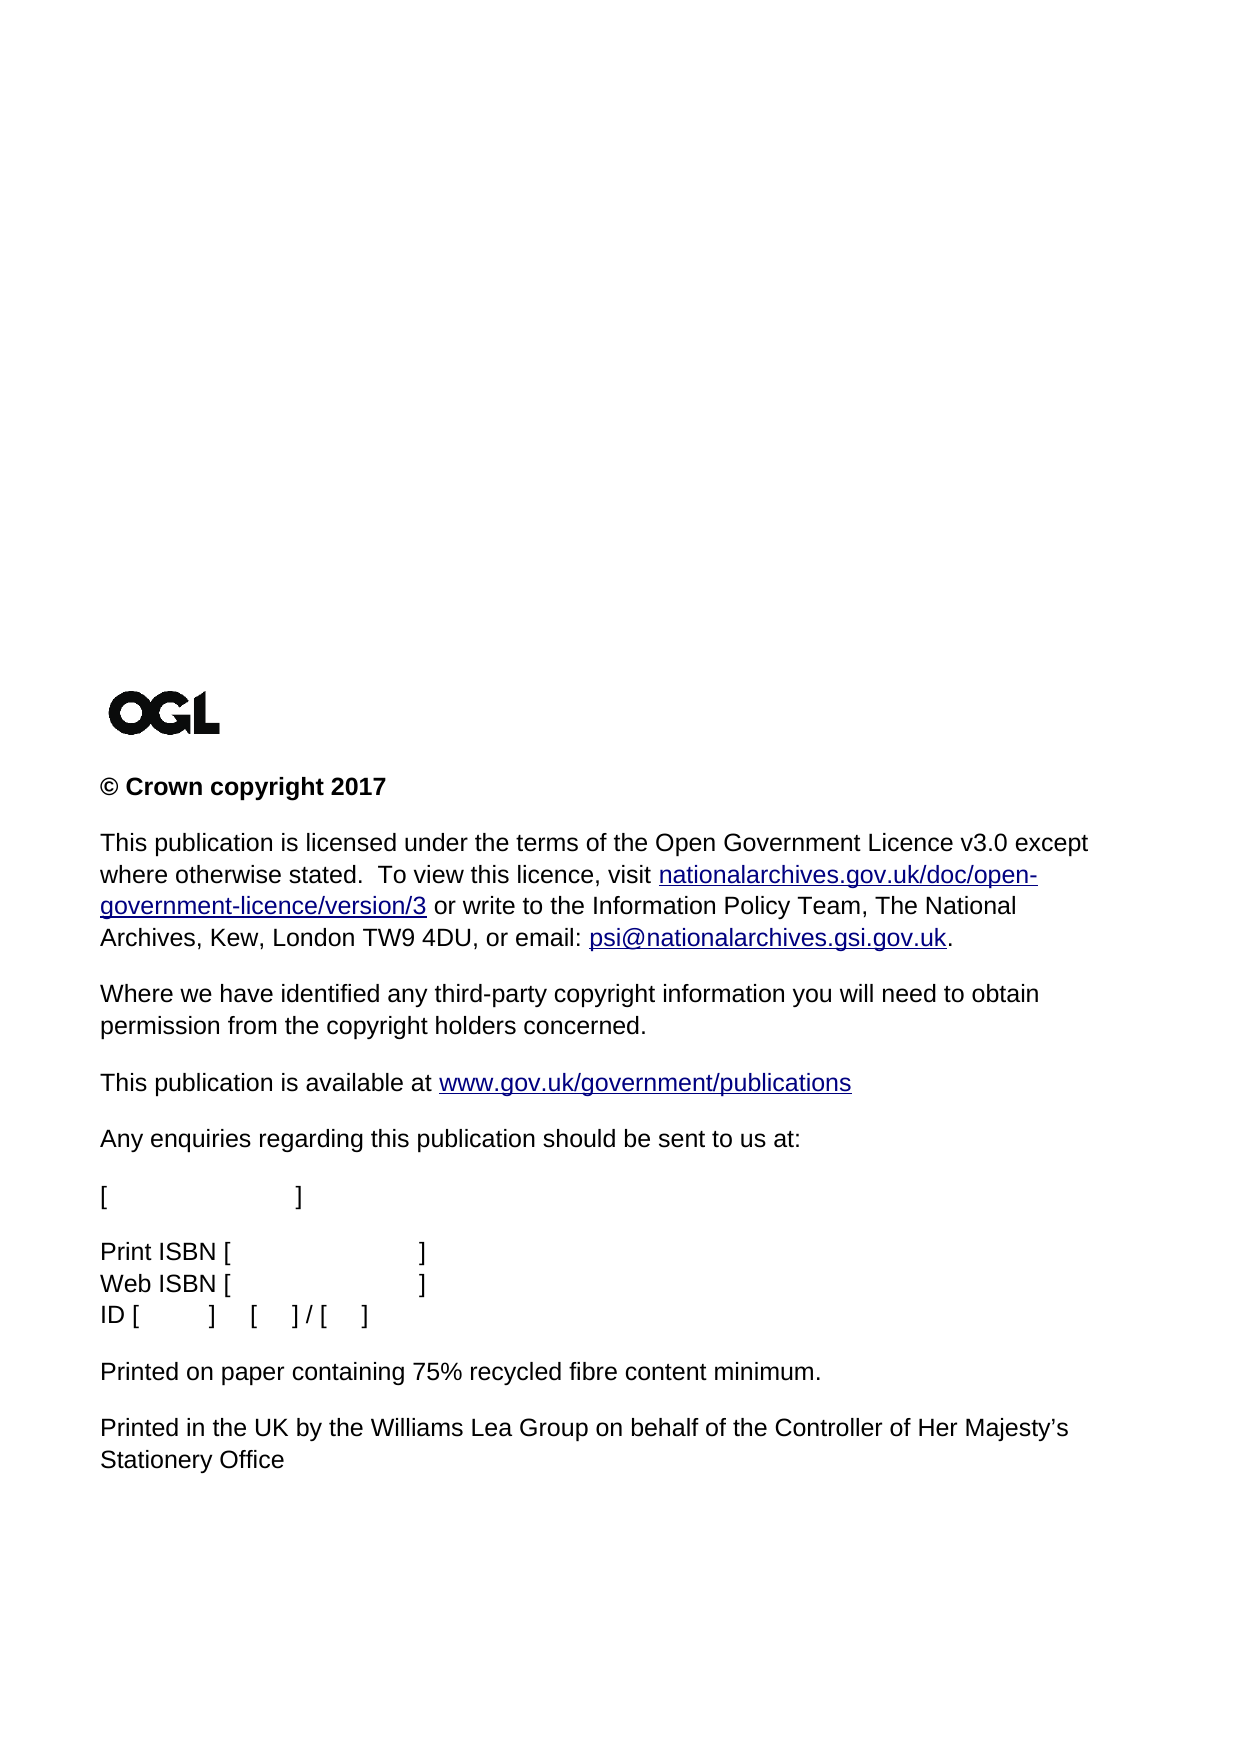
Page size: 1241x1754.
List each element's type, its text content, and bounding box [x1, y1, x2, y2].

table_header [89, 108, 1134, 681]
table_cell © Crown copyright 2017 This publication is licensed under the terms of the Open Government Licence v3.0 except where otherwise stated. To view this licence, visit nationalarchives.gov.uk/doc/open-government-licence/version/3 or write to the Information Policy Team, The National Archives, Kew, London TW9 4DU, or email: psi@nationalarchives.gsi.gov.uk. Where we have identified any third-party copyright information you will need to obtain permission from the copyright holders concerned. This publication is available at www.gov.uk/government/publications Any enquiries regarding this publication should be sent to us at: [ ] Print ISBN [ ] Web ISBN [ ] ID [ ] [ ] / [ ] Printed on paper containing 75% recycled fibre content minimum. Printed in the UK by the Williams Lea Group on behalf of the Controller of Her Majesty’s Stationery Office [89, 681, 1134, 1502]
